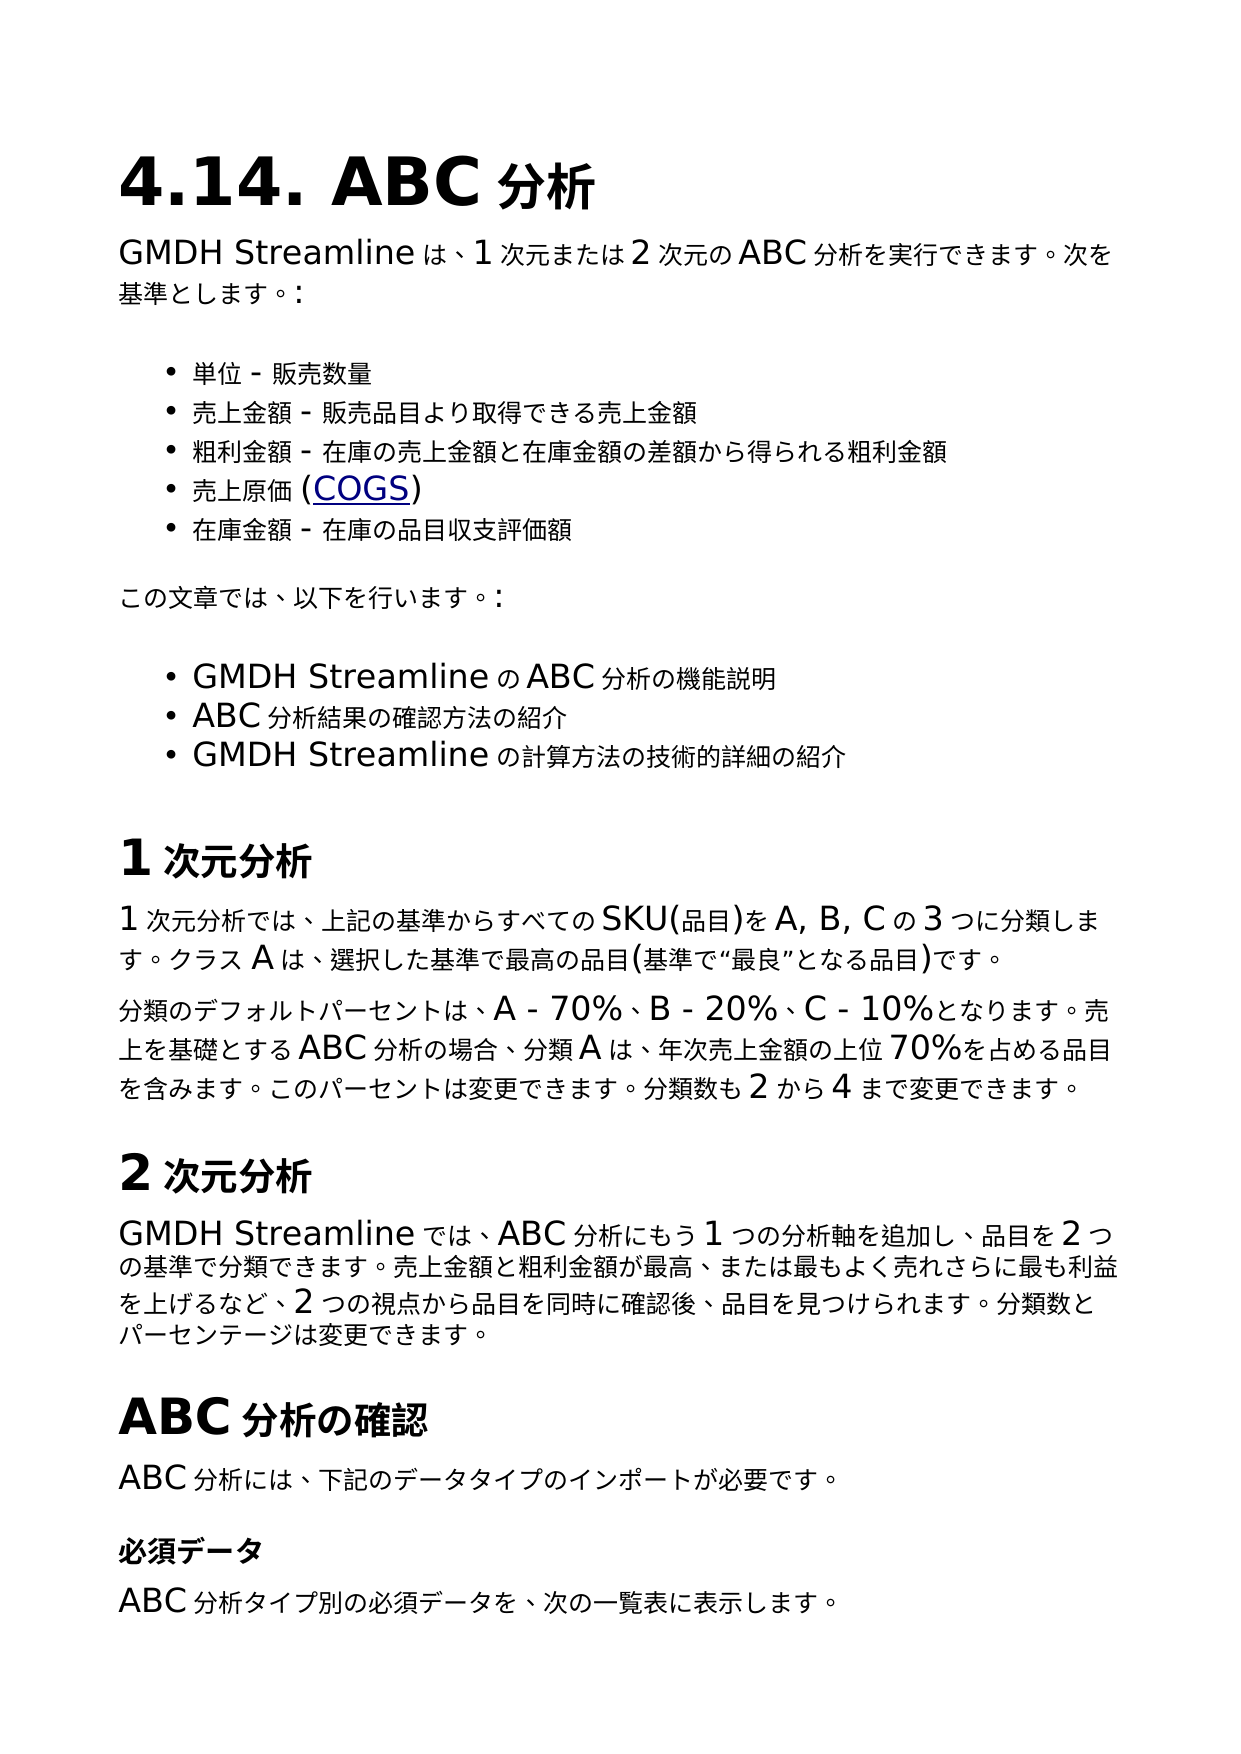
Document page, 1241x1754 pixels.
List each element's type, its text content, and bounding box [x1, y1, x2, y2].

list 単位 - 販売数量 [177, 353, 1122, 392]
text GMDH Streamlineでは、ABC分析にもう1つの分析軸を追加し、品目を2つの基準で分類できます。売上金額と粗利金額が最高、または最もよく売れさらに最も利益を上げるなど、2つの視点から品目を同時に確認後、品目を見つけられます。分類数とパーセンテージは変更できます。 [118, 1214, 1122, 1350]
subtitle 4.14. ABC分析 [118, 143, 1122, 221]
text 分類のデフォルトパーセントは、A - 70%、B - 20%、C - 10%となります。売上を基礎とするABC分析の場合、分類Aは、年次売上金額の上位70%を占める品目を含みます。このパーセントは変更できます。分類数も2から4まで変更できます。 [118, 989, 1122, 1106]
text GMDH Streamlineは、1次元または2次元のABC分析を実行できます。次を基準とします。: [118, 233, 1122, 311]
subtitle 2次元分析 [118, 1143, 1122, 1202]
list GMDH Streamlineの計算方法の技術的詳細の紹介 [177, 735, 1122, 774]
text ABC分析タイプ別の必須データを、次の一覧表に表示します。 [118, 1581, 1122, 1620]
list ABC分析結果の確認方法の紹介 [177, 696, 1122, 735]
list 売上金額 - 販売品目より取得できる売上金額 [177, 392, 1122, 431]
text 1次元分析では、上記の基準からすべてのSKU(品目)をA, B, Cの3つに分類します。クラス Aは、選択した基準で最高の品目(基準で“最良”となる品目)です。 [118, 899, 1122, 977]
text ABC分析には、下記のデータタイプのインポートが必要です。 [118, 1458, 1122, 1497]
list 売上原価 (COGS) [177, 469, 1122, 508]
text この文章では、以下を行います。: [118, 577, 1122, 616]
list 在庫金額 - 在庫の品目収支評価額 [177, 508, 1122, 547]
list 粗利金額 - 在庫の売上金額と在庫金額の差額から得られる粗利金額 [177, 431, 1122, 469]
list GMDH StreamlineのABC分析の機能説明 [177, 657, 1122, 696]
subtitle ABC分析の確認 [118, 1388, 1122, 1446]
subtitle 1次元分析 [118, 828, 1122, 887]
subtitle 必須データ [118, 1535, 1122, 1569]
